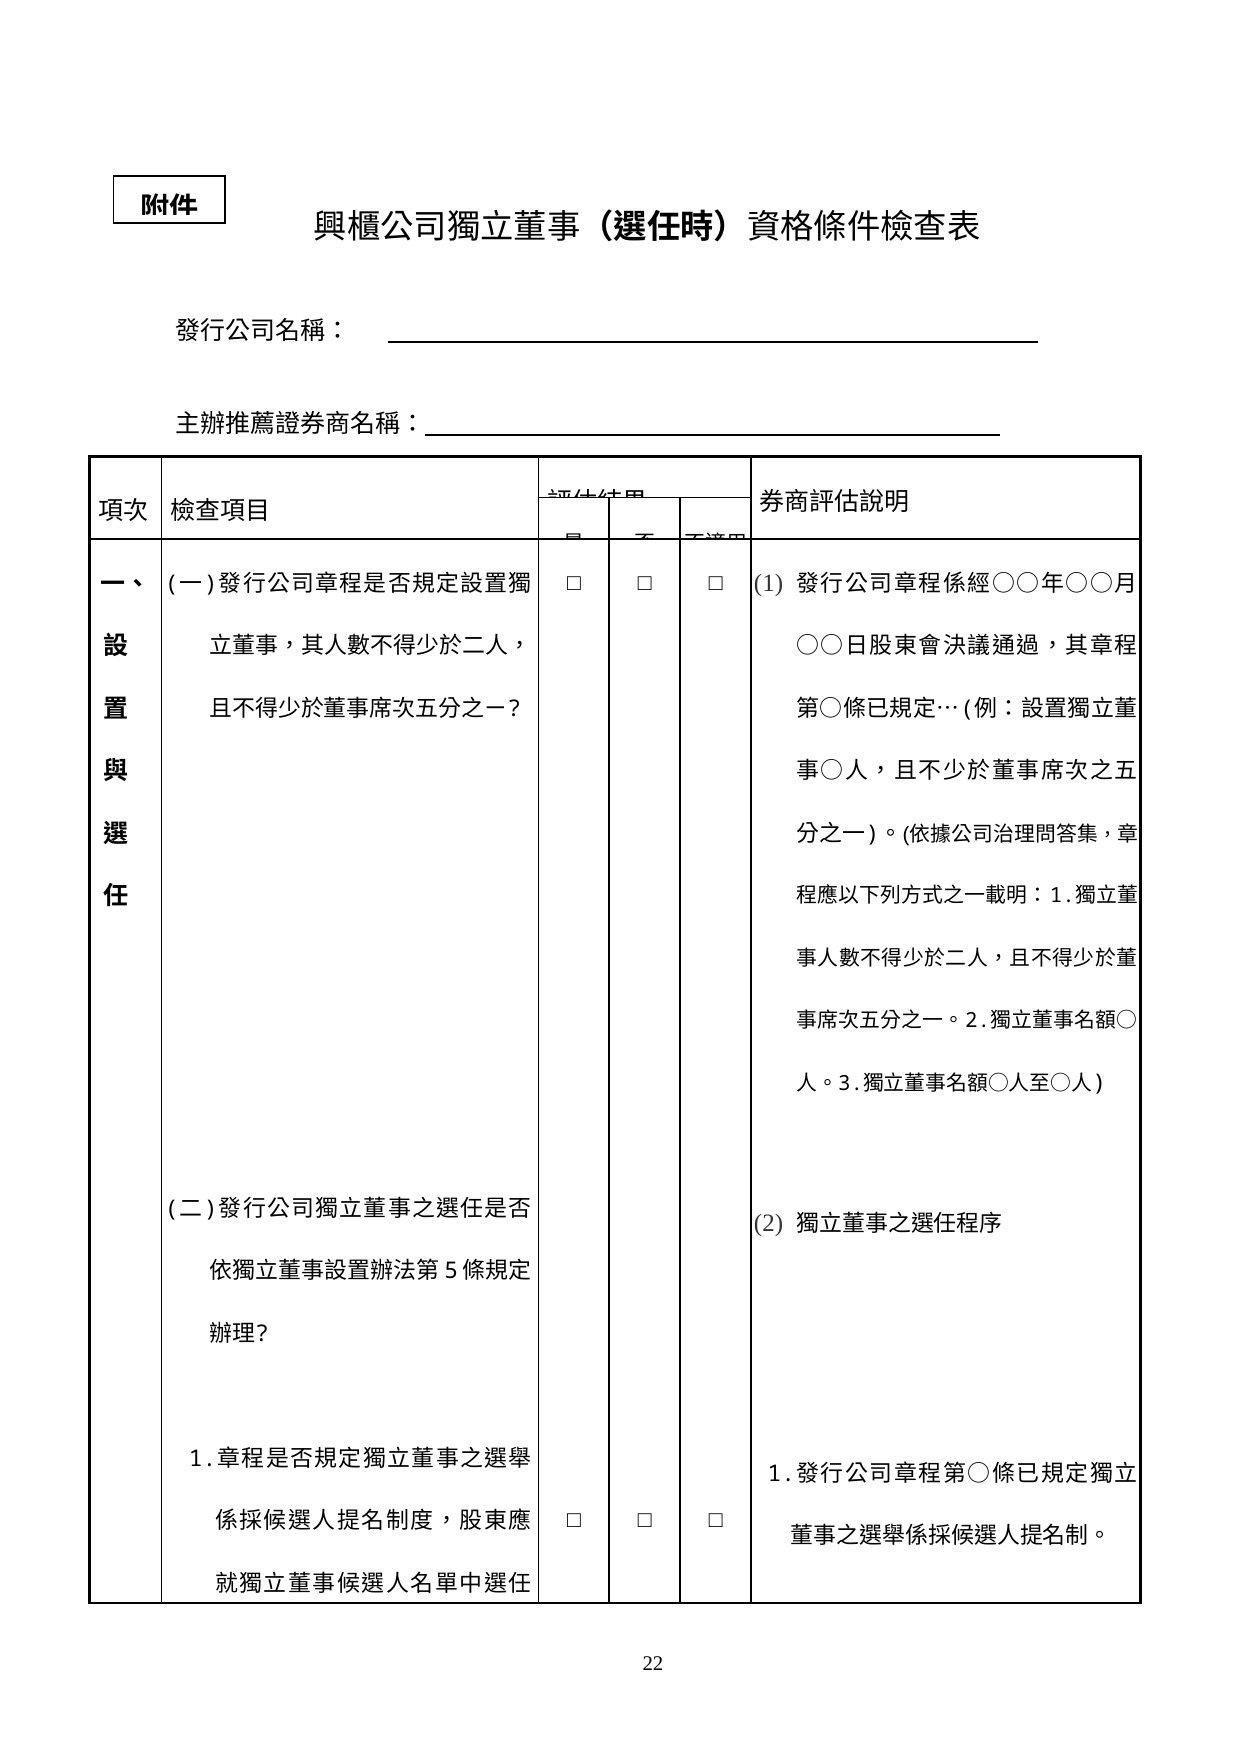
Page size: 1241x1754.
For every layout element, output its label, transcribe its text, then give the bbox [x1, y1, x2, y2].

table_header 券商評估說明 (至少應填製下列預設文字格式內容) [752, 458, 1139, 538]
table_cell □ □ □ □ □ □ □ □ □ □ [539, 540, 608, 1602]
text 興櫃公司獨立董事（選任時）資格條件檢查表 [150, 182, 1144, 244]
text 附件 [129, 184, 209, 215]
table_cell □ □ □ □ □ □ □ □ □ □ [610, 540, 679, 1602]
table_cell 否 [610, 498, 679, 538]
table_cell 一、 設 置 與 選 任 [91, 540, 161, 1602]
table_header 檢查項目 [162, 458, 538, 538]
table_cell 不適用 [681, 498, 750, 538]
table_cell □ □ □ □ □ □ □ □ □ □ [681, 540, 750, 1602]
text 發行公司名稱： [175, 287, 1144, 349]
text 主辦推薦證券商名稱： [175, 380, 1144, 442]
text 興櫃公司獨立董事（選任時）資格條件檢查表 [114, 177, 224, 222]
table_header 評估結果 [539, 458, 750, 497]
table_cell 發行公司章程係經○○年○○月○○日股東會決議通過，其章程第○條已規定…(例：設置獨立董事○人，且不少於董事席次之五分之一)。(依據公司治理問答集，章程應以下列方式之一載明：1.獨立董事人數不得少於二人，且不得少於董事席次五分之一。2.獨立董事名額○人。3.獨立董事名額○人至○人) 獨立董事之選任程序 1.發行公司章程第○條已規定獨立董事之選舉係採候選人提名制。 2.發行公司股東會前之停止過戶期間為○○年○○月○○日~○○月○○日，該公司已於○○年○○月○○日公告受理獨立董事候選人提名相關事項。受理提名期間為○○年○○月○○日~○○月○○日。 3.經檢視…….，發行公司之獨立董事候選人係由○○○提出，其提名人數為○人，未有超過獨立董事應選名額之情事。 4.經檢視…，股東或董事會提供推薦候選人名單時，已敘明被提名人姓名、學歷及經歷，並檢附被提名人符合獨立董事設置辦法之文件及其他證明文件。 例：獨立董事○○○係國立○○大學○○系教授，已於○年○月○日(受理提名期間截止前)，取得○○大學核准文件。(註1) 5.發行公司係於○○年○○月○○日董事會(或其他召集權人)審查本次選任獨立董事候選人應具備之條件。 6.發行公司依前項規定列入之獨立董事候選人○○○，已連續擔任該公司獨立董事任期達三屆，該公司已於○○年○○月○○日公告繼續提名其擔任獨立董事之理由，並於○○年○○月○○日股東會選任時向股東說明前開理由。(或敘明發行公司之獨立董事候選人無左列情事) 7.發行公司之非獨立董事及獨立董事均係於○○年○○月○○日股東會選任，且選任時係分別計算當選名額。經檢視…其選舉方式係依公司法第198條規定辦理。 8.發行公司已設置審計委員會，其獨立董事○○○曾任…，具備會計或財務專長。 (三)例：該公司之獨立董事○○○、○○○及○○○均係由該公司股東會採候選人提名制度選任，非由非獨立董事轉任。 [752, 540, 1139, 1602]
table_header 項次 [91, 458, 161, 538]
table_cell (一)發行公司章程是否規定設置獨立董事，其人數不得少於二人，且不得少於董事席次五分之ㄧ? (二)發行公司獨立董事之選任是否依獨立董事設置辦法第5條規定辦理? 1.章程是否規定獨立董事之選舉係採候選人提名制度，股東應就獨立董事候選人名單中選任 [162, 540, 538, 1602]
table_cell 是 [539, 498, 608, 538]
